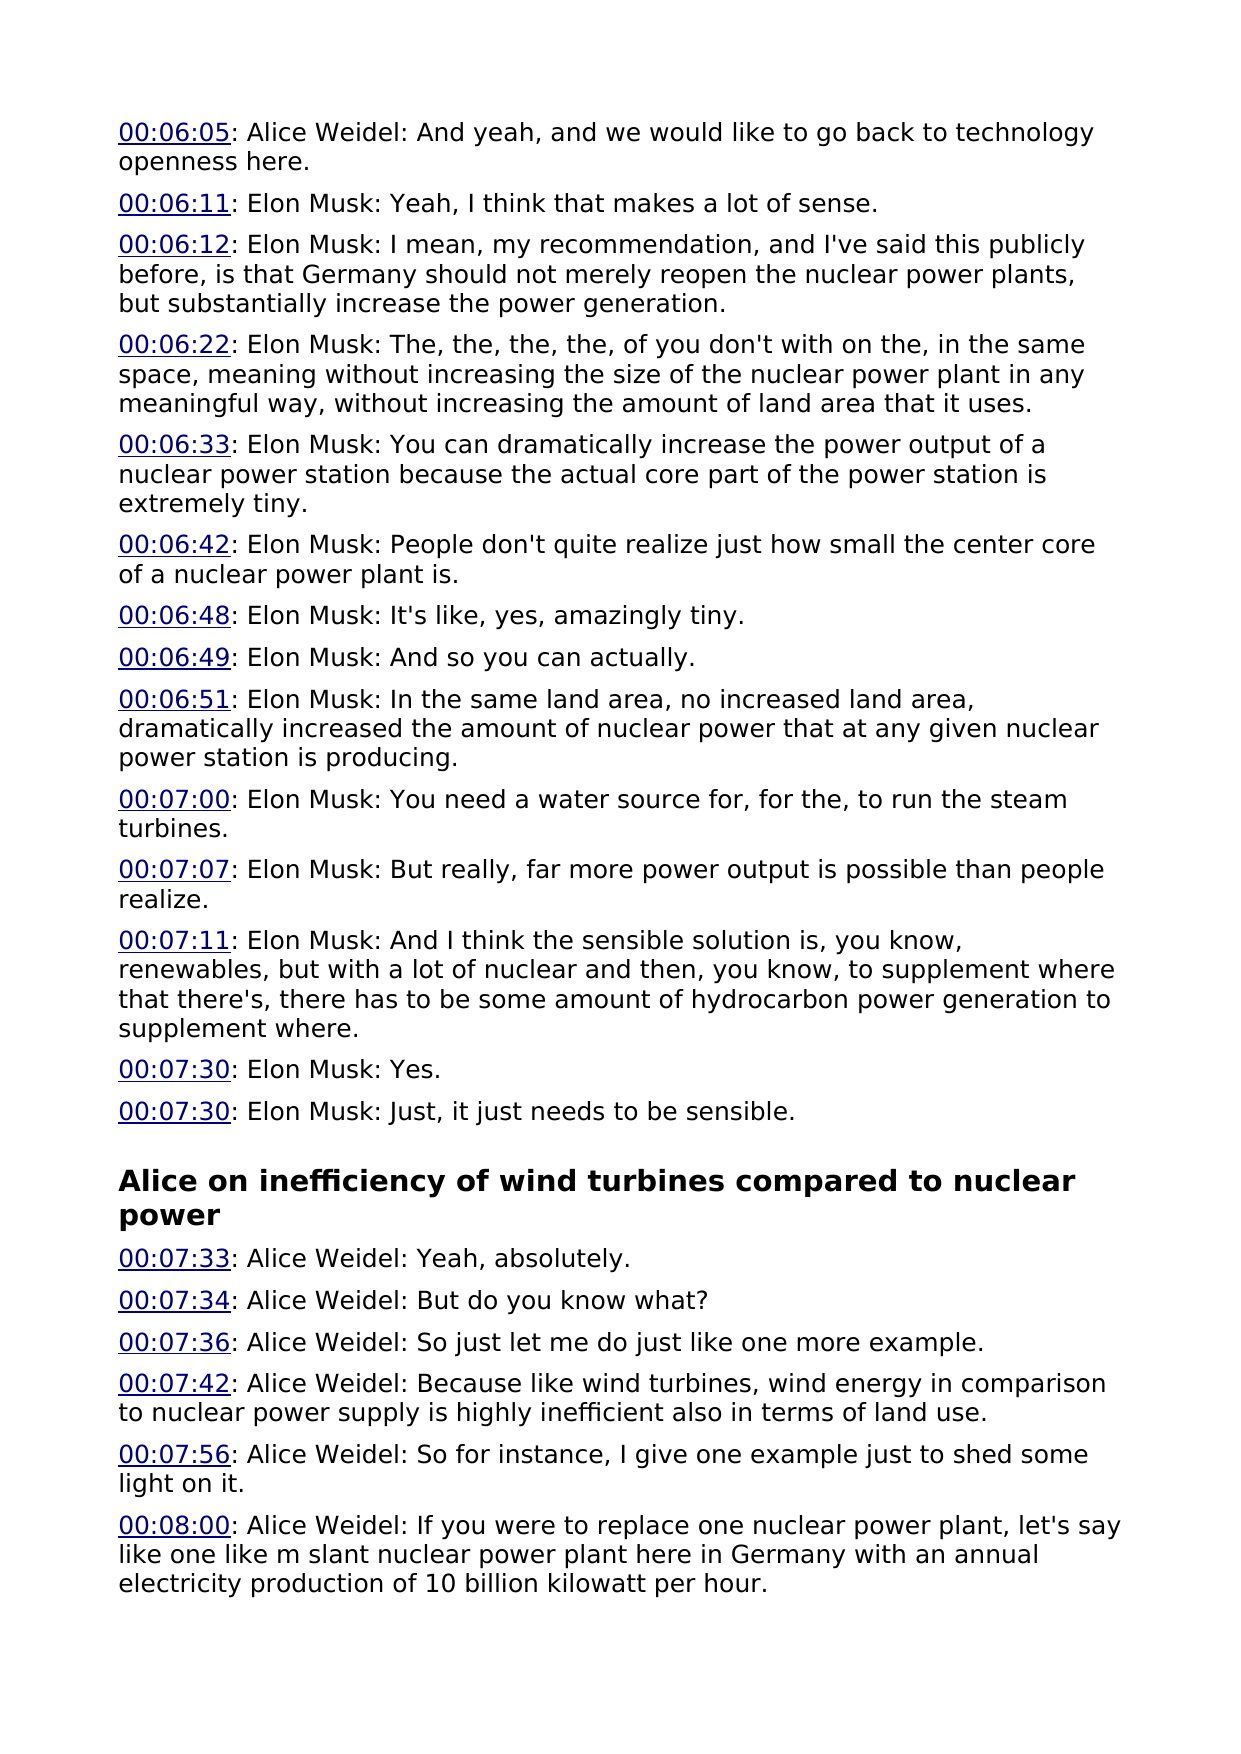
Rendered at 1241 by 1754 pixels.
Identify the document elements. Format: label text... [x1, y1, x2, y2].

text 00:06:11: Elon Musk: Yeah, I think that makes a lot of sense. [118, 189, 1122, 218]
text 00:07:00: Elon Musk: You need a water source for, for the, to run the steam turbines. [118, 785, 1122, 843]
text 00:07:33: Alice Weidel: Yeah, absolutely. [118, 1244, 1122, 1273]
text 00:07:30: Elon Musk: Yes. [118, 1056, 1122, 1085]
text 00:06:05: Alice Weidel: And yeah, and we would like to go back to technology openness here. [118, 118, 1122, 176]
text 00:08:00: Alice Weidel: If you were to replace one nuclear power plant, let's say like one like m slant nuclear power plant here in Germany with an annual electricity production of 10 billion kilowatt per hour. [118, 1511, 1122, 1598]
text 00:07:11: Elon Musk: And I think the sensible solution is, you know, renewables, but with a lot of nuclear and then, you know, to supplement where that there's, there has to be some amount of hydrocarbon power generation to supplement where. [118, 926, 1122, 1043]
text 00:06:22: Elon Musk: The, the, the, the, of you don't with on the, in the same space, meaning without increasing the size of the nuclear power plant in any meaningful way, without increasing the amount of land area that it uses. [118, 331, 1122, 418]
text 00:06:33: Elon Musk: You can dramatically increase the power output of a nuclear power station because the actual core part of the power station is extremely tiny. [118, 431, 1122, 518]
text 00:06:51: Elon Musk: In the same land area, no increased land area, dramatically increased the amount of nuclear power that at any given nuclear power station is producing. [118, 685, 1122, 772]
text 00:07:42: Alice Weidel: Because like wind turbines, wind energy in comparison to nuclear power supply is highly inefficient also in terms of land use. [118, 1369, 1122, 1428]
text 00:06:48: Elon Musk: It's like, yes, amazingly tiny. [118, 601, 1122, 631]
text 00:07:30: Elon Musk: Just, it just needs to be sensible. [118, 1097, 1122, 1126]
text 00:06:49: Elon Musk: And so you can actually. [118, 643, 1122, 672]
subtitle Alice on inefficiency of wind turbines compared to nuclear power [118, 1164, 1122, 1232]
text 00:06:12: Elon Musk: I mean, my recommendation, and I've said this publicly before, is that Germany should not merely reopen the nuclear power plants, but substantially increase the power generation. [118, 231, 1122, 318]
text 00:07:34: Alice Weidel: But do you know what? [118, 1286, 1122, 1315]
text 00:07:36: Alice Weidel: So just let me do just like one more example. [118, 1328, 1122, 1357]
text 00:07:56: Alice Weidel: So for instance, I give one example just to shed some light on it. [118, 1440, 1122, 1498]
text 00:07:07: Elon Musk: But really, far more power output is possible than people realize. [118, 856, 1122, 914]
text 00:06:42: Elon Musk: People don't quite realize just how small the center core of a nuclear power plant is. [118, 531, 1122, 589]
